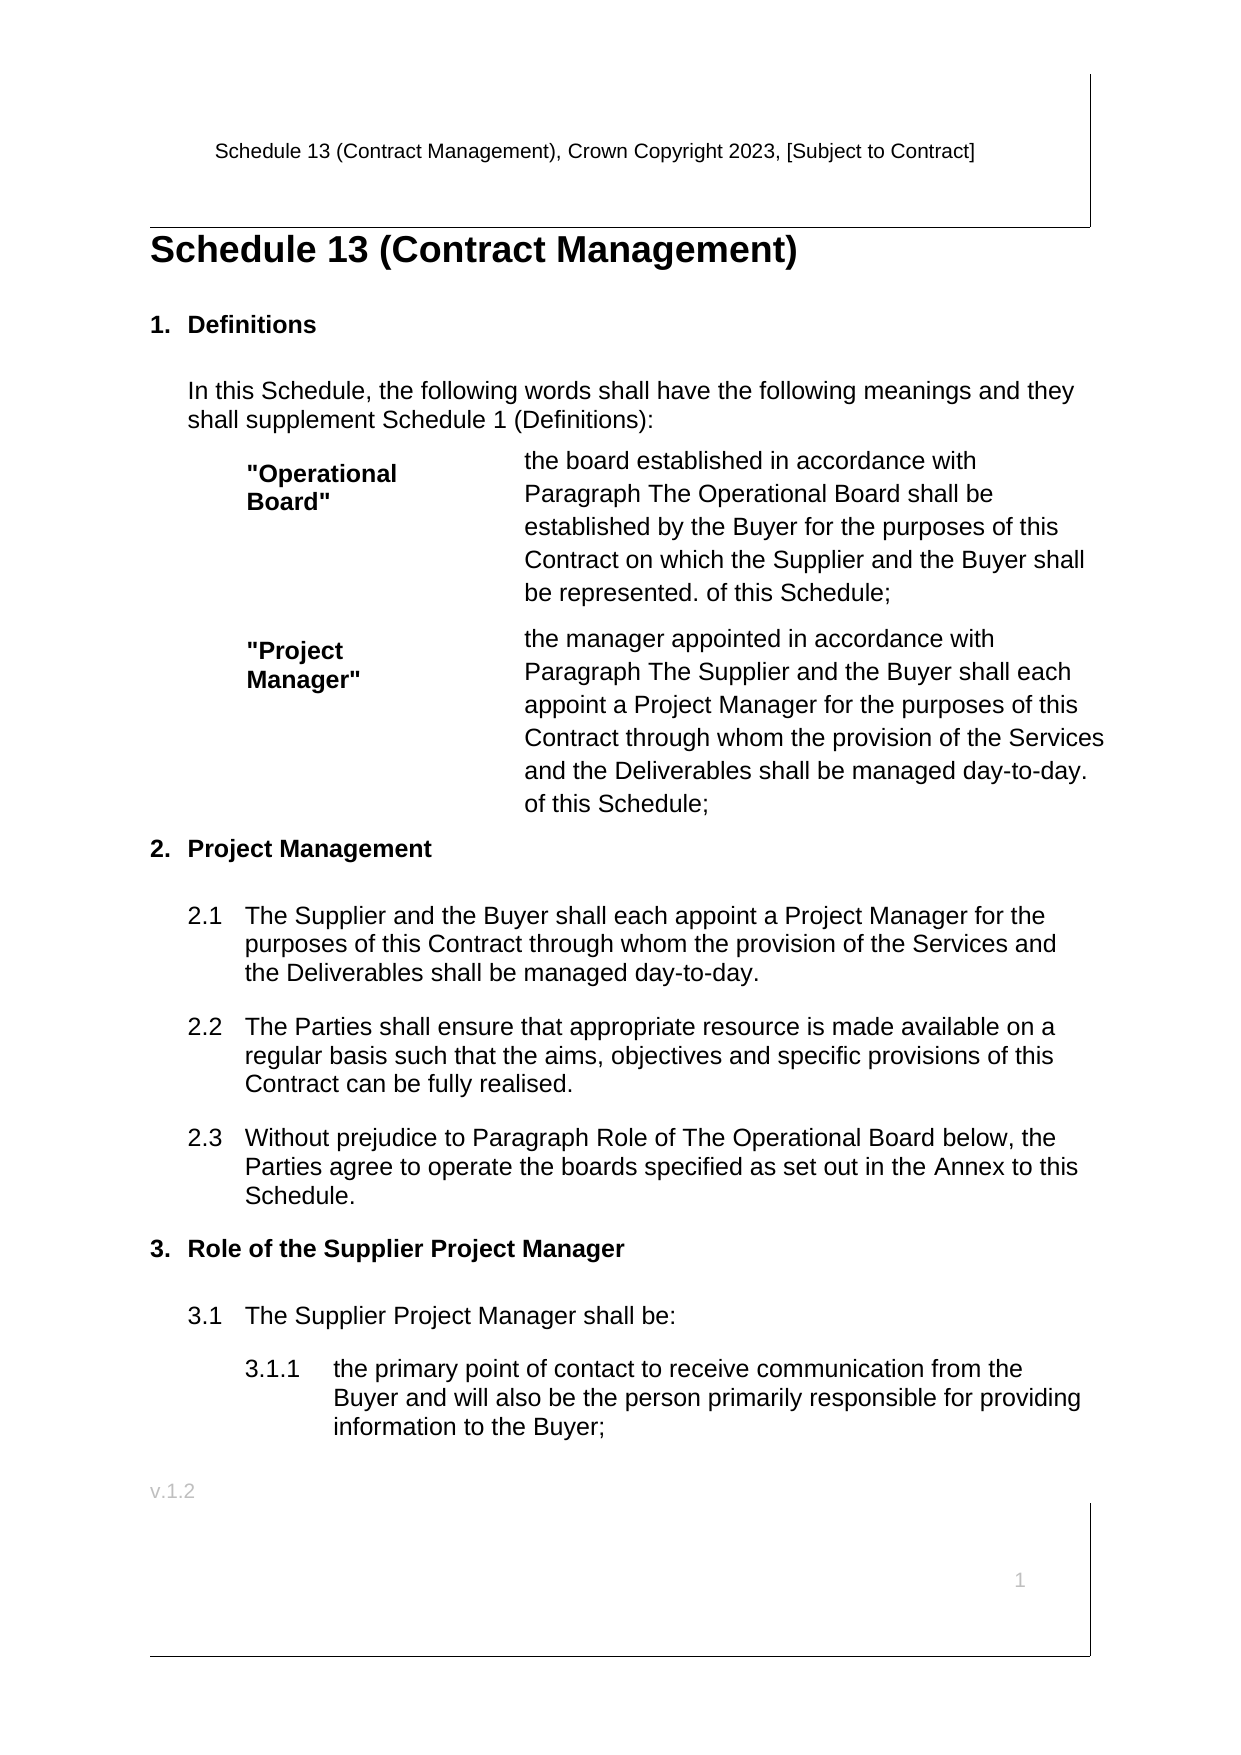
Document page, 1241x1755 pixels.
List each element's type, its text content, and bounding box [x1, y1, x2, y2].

text In this Schedule, the following words shall have the following meanings and they shall supplement Schedule 1 (Definitions): [187, 376, 1090, 434]
table_header the board established in accordance with Paragraph 4.1 of this Schedule; [475, 446, 1117, 624]
table_cell "Project Manager" [189, 624, 475, 822]
list The Supplier and the Buyer shall each appoint a Project Manager for the purposes of this Contract through whom the provision of the Services and the Deliverables shall be managed day-to-day. [187, 901, 1090, 987]
table_header "Operational Board" [189, 446, 475, 624]
table_cell the manager appointed in accordance with Paragraph 2.1 of this Schedule; [475, 624, 1117, 822]
list The Supplier Project Manager shall be: [187, 1301, 1090, 1329]
list Without prejudice to Paragraph 4 below, the Parties agree to operate the boards specified as set out in the Annex to this Schedule. [187, 1123, 1090, 1209]
subtitle Project Management [150, 834, 1090, 863]
list The Parties shall ensure that appropriate resource is made available on a regular basis such that the aims, objectives and specific provisions of this Contract can be fully realised. [187, 1012, 1090, 1098]
subtitle Definitions [150, 310, 1090, 339]
text Schedule 13 (Contract Management) [150, 227, 1090, 270]
list the primary point of contact to receive communication from the Buyer and will also be the person primarily responsible for providing information to the Buyer; [244, 1354, 1090, 1441]
subtitle Role of the Supplier Project Manager [150, 1234, 1090, 1263]
